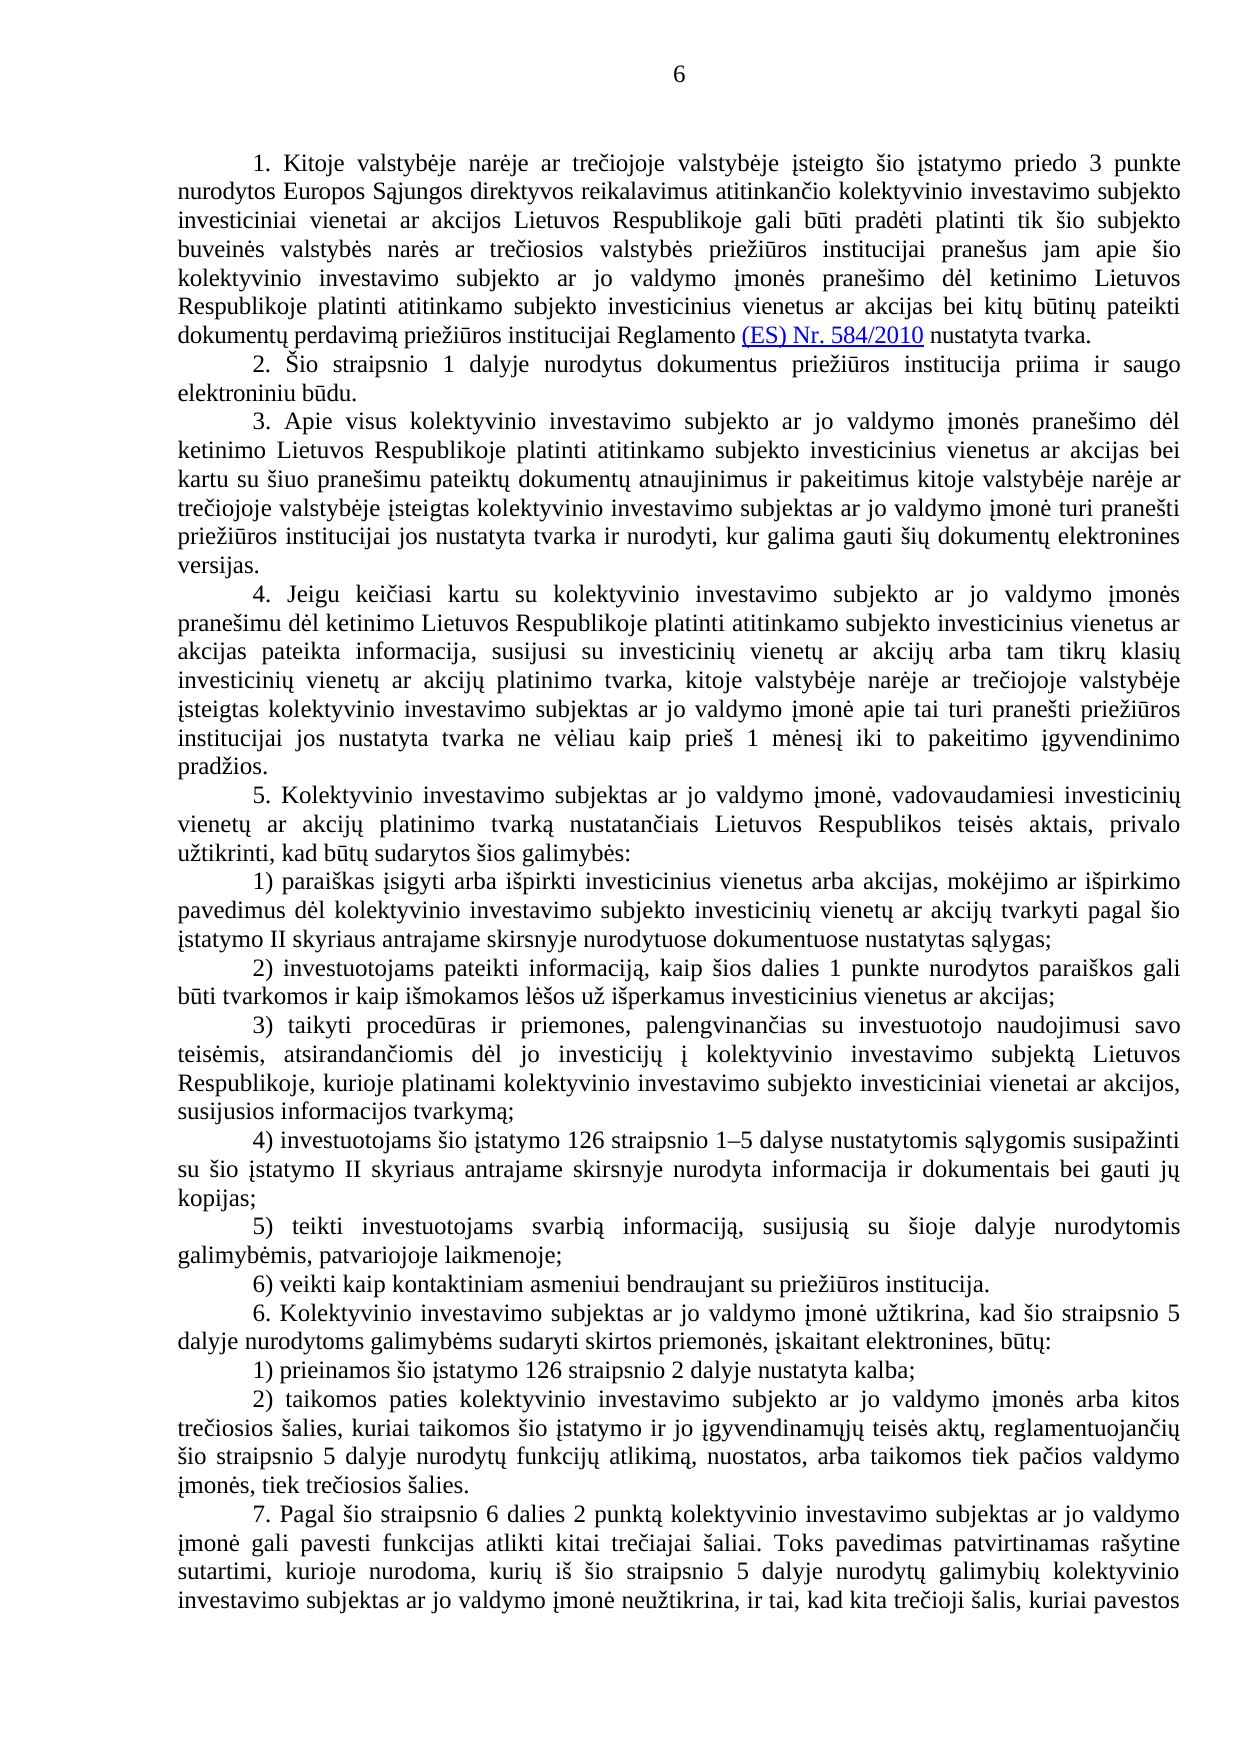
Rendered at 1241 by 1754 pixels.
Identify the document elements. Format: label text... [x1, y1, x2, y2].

text 3) taikyti procedūras ir priemones, palengvinančias su investuotojo naudojimusi savo teisėmis, atsirandančiomis dėl jo investicijų į kolektyvinio investavimo subjektą Lietuvos Respublikoje, kurioje platinami kolektyvinio investavimo subjekto investiciniai vienetai ar akcijos, susijusios informacijos tvarkymą; [177, 1010, 1181, 1125]
text 4. Jeigu keičiasi kartu su kolektyvinio investavimo subjekto ar jo valdymo įmonės pranešimu dėl ketinimo Lietuvos Respublikoje platinti atitinkamo subjekto investicinius vienetus ar akcijas pateikta informacija, susijusi su investicinių vienetų ar akcijų arba tam tikrų klasių investicinių vienetų ar akcijų platinimo tvarka, kitoje valstybėje narėje ar trečiojoje valstybėje įsteigtas kolektyvinio investavimo subjektas ar jo valdymo įmonė apie tai turi pranešti priežiūros institucijai jos nustatyta tvarka ne vėliau kaip prieš 1 mėnesį iki to pakeitimo įgyvendinimo pradžios. [177, 579, 1181, 780]
text 5) teikti investuotojams svarbią informaciją, susijusią su šioje dalyje nurodytomis galimybėmis, patvariojoje laikmenoje; [177, 1211, 1181, 1269]
text 6) veikti kaip kontaktiniam asmeniui bendraujant su priežiūros institucija. [177, 1269, 1181, 1298]
text 5. Kolektyvinio investavimo subjektas ar jo valdymo įmonė, vadovaudamiesi investicinių vienetų ar akcijų platinimo tvarką nustatančiais Lietuvos Respublikos teisės aktais, privalo užtikrinti, kad būtų sudarytos šios galimybės: [177, 780, 1181, 866]
text 2) taikomos paties kolektyvinio investavimo subjekto ar jo valdymo įmonės arba kitos trečiosios šalies, kuriai taikomos šio įstatymo ir jo įgyvendinamųjų teisės aktų, reglamentuojančių šio straipsnio 5 dalyje nurodytų funkcijų atlikimą, nuostatos, arba taikomos tiek pačios valdymo įmonės, tiek trečiosios šalies. [177, 1384, 1181, 1499]
text 2) investuotojams pateikti informaciją, kaip šios dalies 1 punkte nurodytos paraiškos gali būti tvarkomos ir kaip išmokamos lėšos už išperkamus investicinius vienetus ar akcijas; [177, 953, 1181, 1010]
text 3. Apie visus kolektyvinio investavimo subjekto ar jo valdymo įmonės pranešimo dėl ketinimo Lietuvos Respublikoje platinti atitinkamo subjekto investicinius vienetus ar akcijas bei kartu su šiuo pranešimu pateiktų dokumentų atnaujinimus ir pakeitimus kitoje valstybėje narėje ar trečiojoje valstybėje įsteigtas kolektyvinio investavimo subjektas ar jo valdymo įmonė turi pranešti priežiūros institucijai jos nustatyta tvarka ir nurodyti, kur galima gauti šių dokumentų elektronines versijas. [177, 406, 1181, 579]
text 1. Kitoje valstybėje narėje ar trečiojoje valstybėje įsteigto šio įstatymo priedo 3 punkte nurodytos Europos Sąjungos direktyvos reikalavimus atitinkančio kolektyvinio investavimo subjekto investiciniai vienetai ar akcijos Lietuvos Respublikoje gali būti pradėti platinti tik šio subjekto buveinės valstybės narės ar trečiosios valstybės priežiūros institucijai pranešus jam apie šio kolektyvinio investavimo subjekto ar jo valdymo įmonės pranešimo dėl ketinimo Lietuvos Respublikoje platinti atitinkamo subjekto investicinius vienetus ar akcijas bei kitų būtinų pateikti dokumentų perdavimą priežiūros institucijai Reglamento (ES) Nr. 584/2010 nustatyta tvarka. [177, 148, 1181, 349]
text 7. Pagal šio straipsnio 6 dalies 2 punktą kolektyvinio investavimo subjektas ar jo valdymo įmonė gali pavesti funkcijas atlikti kitai trečiajai šaliai. Toks pavedimas patvirtinamas rašytine sutartimi, kurioje nurodoma, kurių iš šio straipsnio 5 dalyje nurodytų galimybių kolektyvinio investavimo subjektas ar jo valdymo įmonė neužtikrina, ir tai, kad kita trečioji šalis, kuriai pavestos [177, 1499, 1181, 1614]
text 1) prieinamos šio įstatymo 126 straipsnio 2 dalyje nustatyta kalba; [177, 1355, 1181, 1384]
text 2. Šio straipsnio 1 dalyje nurodytus dokumentus priežiūros institucija priima ir saugo elektroniniu būdu. [177, 349, 1181, 406]
text 4) investuotojams šio įstatymo 126 straipsnio 1‒5 dalyse nustatytomis sąlygomis susipažinti su šio įstatymo II skyriaus antrajame skirsnyje nurodyta informacija ir dokumentais bei gauti jų kopijas; [177, 1125, 1181, 1211]
text 1) paraiškas įsigyti arba išpirkti investicinius vienetus arba akcijas, mokėjimo ar išpirkimo pavedimus dėl kolektyvinio investavimo subjekto investicinių vienetų ar akcijų tvarkyti pagal šio įstatymo II skyriaus antrajame skirsnyje nurodytuose dokumentuose nustatytas sąlygas; [177, 866, 1181, 953]
text 6. Kolektyvinio investavimo subjektas ar jo valdymo įmonė užtikrina, kad šio straipsnio 5 dalyje nurodytoms galimybėms sudaryti skirtos priemonės, įskaitant elektronines, būtų: [177, 1298, 1181, 1355]
